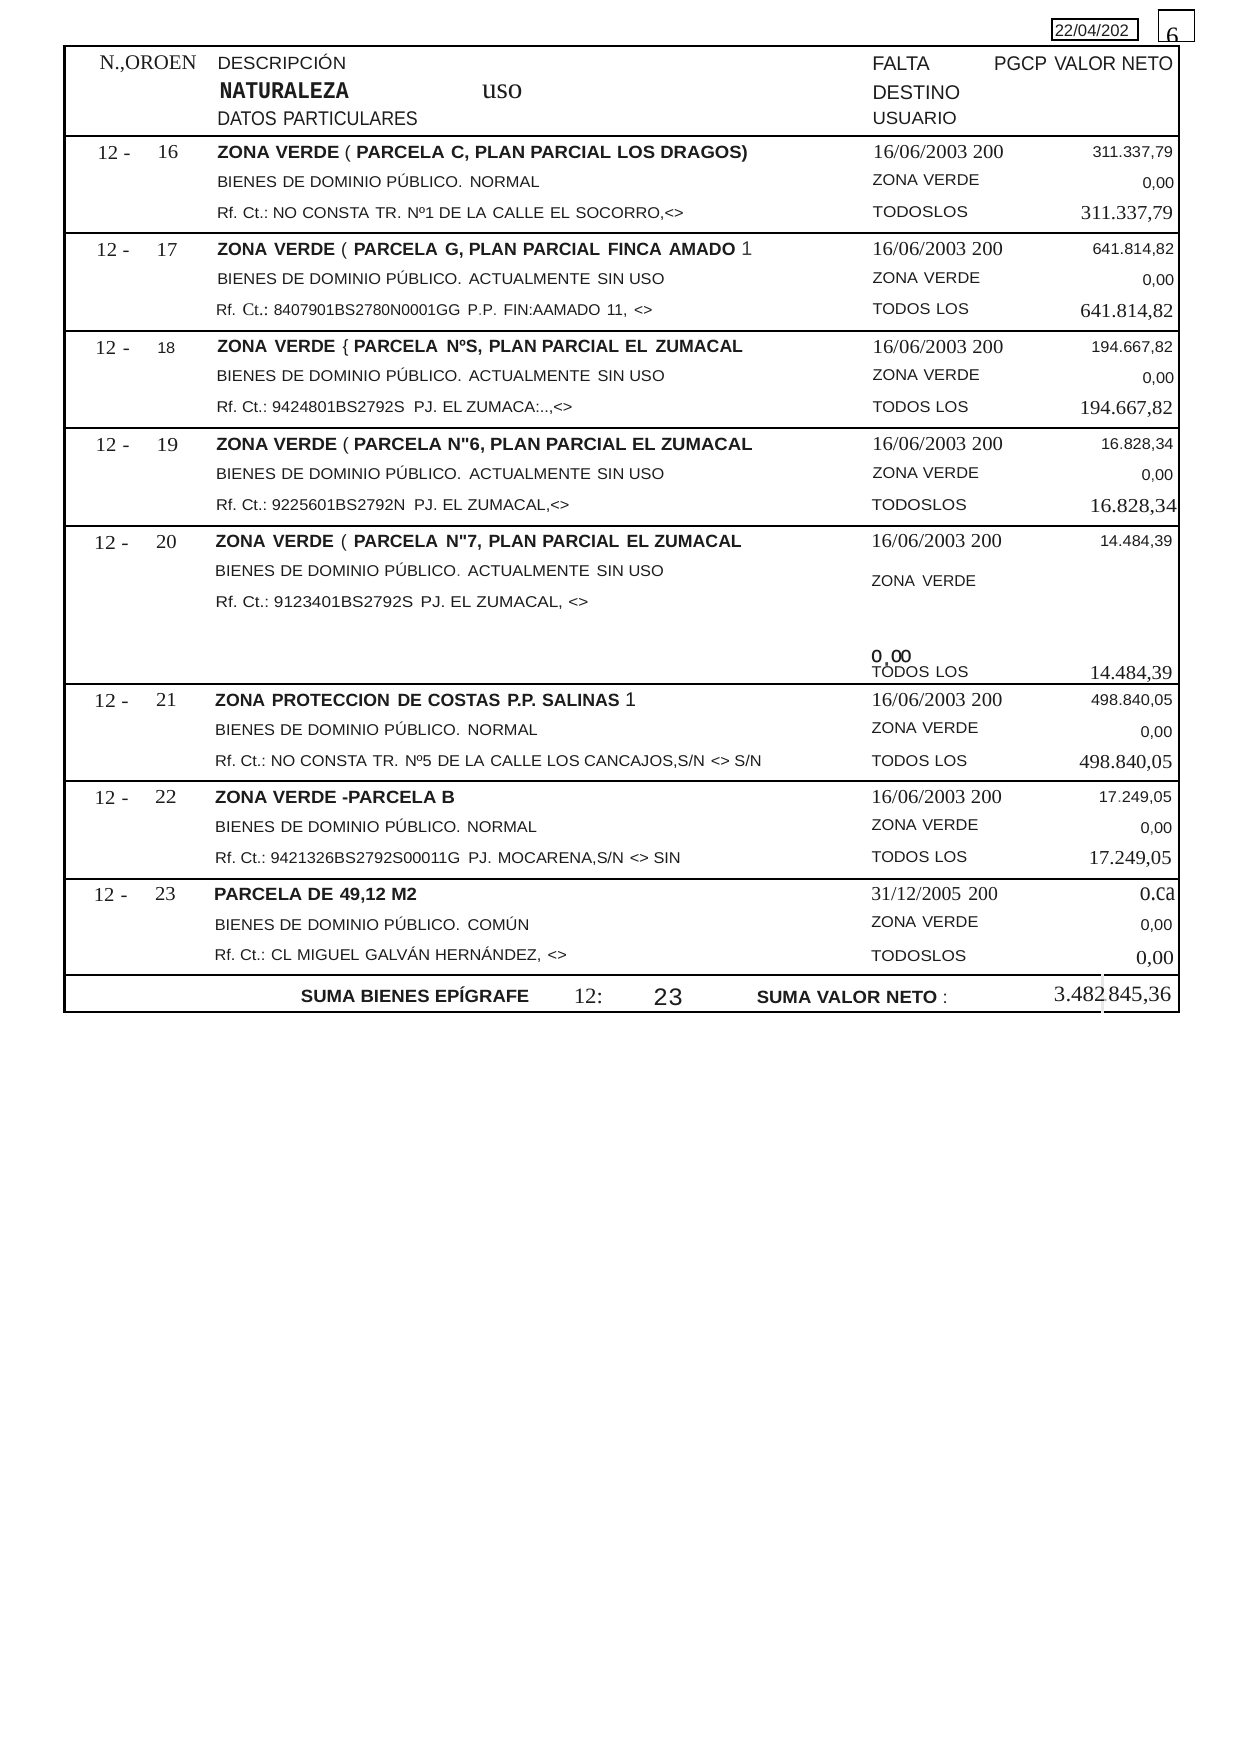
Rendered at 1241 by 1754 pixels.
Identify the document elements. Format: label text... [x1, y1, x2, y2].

table_cell 20 [140, 527, 200, 683]
table_cell 23 [140, 880, 200, 974]
table_cell 12 - [66, 782, 140, 878]
table_cell ZONA VERDE -PARCELA B BIENES DE DOMINIO PÚBLICO. NORMAL Rf. Ct.: 9421326BS2792S00011G PJ. MOCARENA,S/N <> SIN [200, 782, 823, 878]
table_cell .845,36 [1104, 976, 1178, 1011]
table_cell ZONA VERDE { PARCELA NºS, PLAN PARCIAL EL ZUMACAL BIENES DE DOMINIO PÚBLICO. ACTUALMENTE SIN USO Rf. Ct.: 9424801BS2792S PJ. EL ZUMACA:..,<> [200, 332, 823, 427]
table_cell 18 [140, 332, 200, 427]
table_cell 16/06/2003 200 16.828,34 ZONA VERDE 0,00 TODOSLOS 16.828,34 [823, 429, 1178, 525]
table_cell ZONA VERDE ( PARCELA N"6, PLAN PARCIAL EL ZUMACAL BIENES DE DOMINIO PÚBLICO. ACTUALMENTE SIN USO Rf. Ct.: 9225601BS2792N PJ. EL ZUMACAL,<> [200, 429, 823, 525]
table_cell 12 - [66, 880, 140, 974]
table_cell 12 - [66, 685, 140, 780]
table_cell 16/06/2003 200 498.840,05 ZONA VERDE 0,00 TODOS LOS 498.840,05 [823, 685, 1178, 780]
table_header FALTA PGCP VALOR NETO DESTINO USUARIO [823, 47, 1178, 135]
table_cell 12 - [66, 332, 140, 427]
table_cell 23 [625, 976, 715, 1011]
table_cell 31/12/2005 200 o.ca ZONA VERDE 0,00 TODOSLOS 0,00 [823, 880, 1178, 974]
table_cell 21 [140, 685, 200, 780]
table_cell SUMA BIENES EPÍGRAFE [200, 976, 549, 1011]
table_cell ZONA PROTECCION DE COSTAS P.P. SALINAS 1 BIENES DE DOMINIO PÚBLICO. NORMAL Rf. Ct.: NO CONSTA TR. Nº5 DE LA CALLE LOS CANCAJOS,S/N <> S/N [200, 685, 823, 780]
table_cell 12 - [66, 234, 140, 330]
table_cell [140, 976, 200, 1011]
table_cell 22 [140, 782, 200, 878]
table_cell 17 [140, 234, 200, 330]
table_header N.,OROEN [66, 47, 200, 135]
table_cell PARCELA DE 49,12 M2 BIENES DE DOMINIO PÚBLICO. COMÚN Rf. Ct.: CL MIGUEL GALVÁN HERNÁNDEZ, <> [200, 880, 823, 974]
table_cell SUMA VALOR NETO : 3.482 [715, 976, 1101, 1011]
table_cell ZONA VERDE ( PARCELA N"7, PLAN PARCIAL EL ZUMACAL BIENES DE DOMINIO PÚBLICO. ACTUALMENTE SIN USO Rf. Ct.: 9123401BS2792S PJ. EL ZUMACAL, <> [200, 527, 823, 683]
table_cell 12 - [66, 137, 140, 232]
table_cell 16/06/2003 200 17.249,05 ZONA VERDE 0,00 TODOS LOS 17.249,05 [823, 782, 1178, 878]
table_cell 12 - [66, 527, 140, 683]
table_cell 16 [140, 137, 200, 232]
table_cell 16/06/2003 200 641.814,82 ZONA VERDE 0,00 TODOS LOS 641.814,82 [823, 234, 1178, 330]
table_header DESCRIPCIÓN NATURALEZA uso DATOS PARTICULARES [200, 47, 823, 135]
table_cell 19 [140, 429, 200, 525]
table_cell 12: [549, 976, 625, 1011]
table_cell 12 - [66, 429, 140, 525]
table_cell 16/06/2003 200 194.667,82 ZONA VERDE 0,00 TODOS LOS 194.667,82 [823, 332, 1178, 427]
table_cell 16/06/2003 200 311.337,79 ZONA VERDE 0,00 TODOSLOS 311.337,79 [823, 137, 1178, 232]
table_cell 16/06/2003 200 14.484,39 ZONA VERDE º·ºº TODOS LOS 14.484,39 [823, 527, 1178, 683]
table_cell ZONA VERDE ( PARCELA G, PLAN PARCIAL FINCA AMADO 1 BIENES DE DOMINIO PÚBLICO. ACTUALMENTE SIN USO Rf. Ct.: 8407901BS2780N0001GG P.P. FIN:AAMADO 11, <> [200, 234, 823, 330]
table_cell [66, 976, 140, 1011]
table_cell ZONA VERDE ( PARCELA C, PLAN PARCIAL LOS DRAGOS) BIENES DE DOMINIO PÚBLICO. NORMAL Rf. Ct.: NO CONSTA TR. Nº1 DE LA CALLE EL SOCORRO,<> [200, 137, 823, 232]
